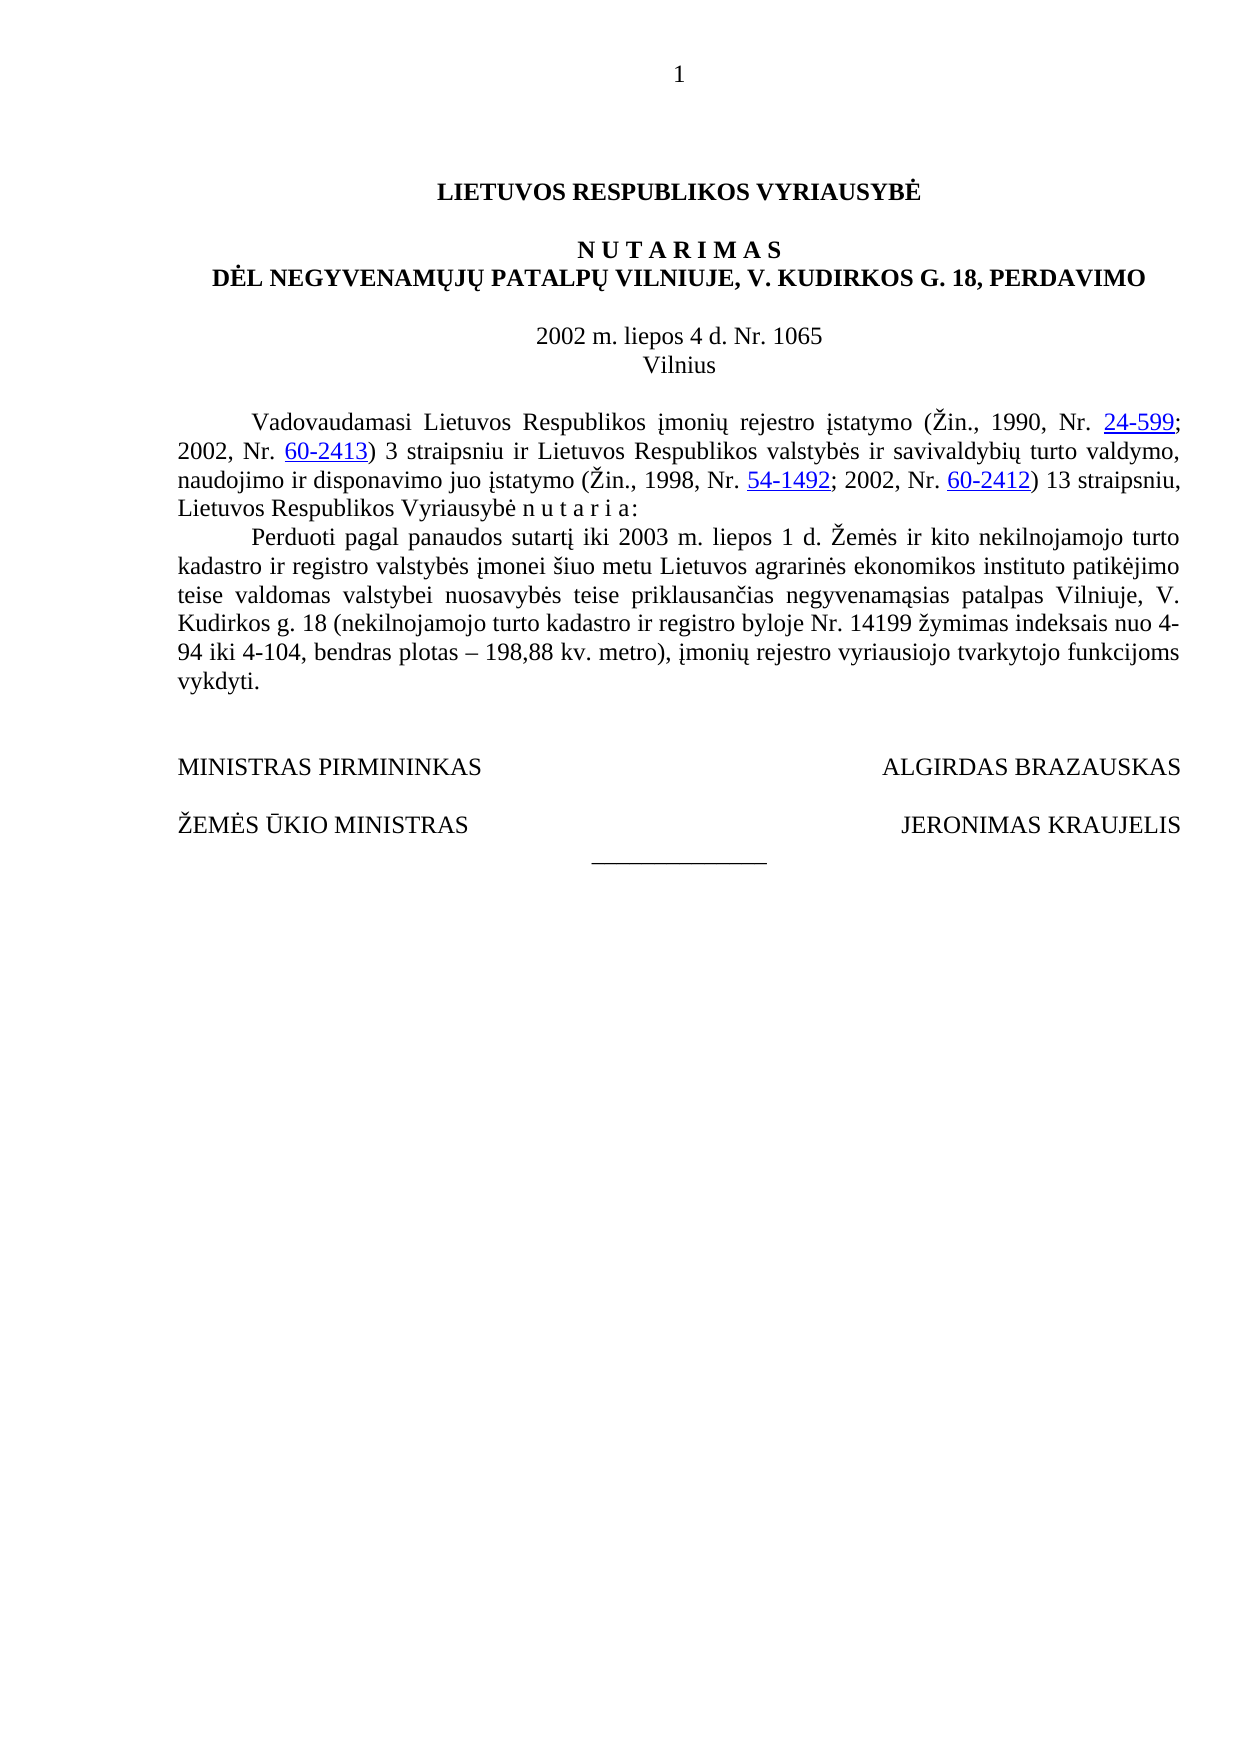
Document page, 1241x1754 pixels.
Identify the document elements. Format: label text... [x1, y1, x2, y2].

text Vilnius [177, 350, 1181, 378]
text LIETUVOS RESPUBLIKOS VYRIAUSYBĖ [177, 177, 1181, 206]
text Perduoti pagal panaudos sutartį iki 2003 m. liepos 1 d. Žemės ir kito nekilnojamojo turto kadastro ir registro valstybės įmonei šiuo metu Lietuvos agrarinės ekonomikos instituto patikėjimo teise valdomas valstybei nuosavybės teise priklausančias negyvenamąsias patalpas Vilniuje, V. Kudirkos g. 18 (nekilnojamojo turto kadastro ir registro byloje Nr. 14199 žymimas indeksais nuo 4-94 iki 4-104, bendras plotas – 198,88 kv. metro), įmonių rejestro vyriausiojo tvarkytojo funkcijoms vykdyti. [177, 522, 1181, 695]
text ŽEMĖS ŪKIO MINISTRAS JERONIMAS KRAUJELIS [177, 810, 1181, 838]
text MINISTRAS PIRMININKAS ALGIRDAS BRAZAUSKAS [177, 752, 1181, 781]
text Vadovaudamasi Lietuvos Respublikos įmonių rejestro įstatymo (Žin., 1990, Nr. 24-599; 2002, Nr. 60-2413) 3 straipsniu ir Lietuvos Respublikos valstybės ir savivaldybių turto valdymo, naudojimo ir disponavimo juo įstatymo (Žin., 1998, Nr. 54-1492; 2002, Nr. 60-2412) 13 straipsniu, Lietuvos Respublikos Vyriausybė nutaria: [177, 407, 1181, 522]
text DĖL NEGYVENAMŲJŲ PATALPŲ VILNIUJE, V. KUDIRKOS G. 18, PERDAVIMO [177, 263, 1181, 292]
text ______________ [177, 838, 1181, 867]
text 2002 m. liepos 4 d. Nr. 1065 [177, 321, 1181, 350]
text N U T A R I M A S [177, 235, 1181, 263]
